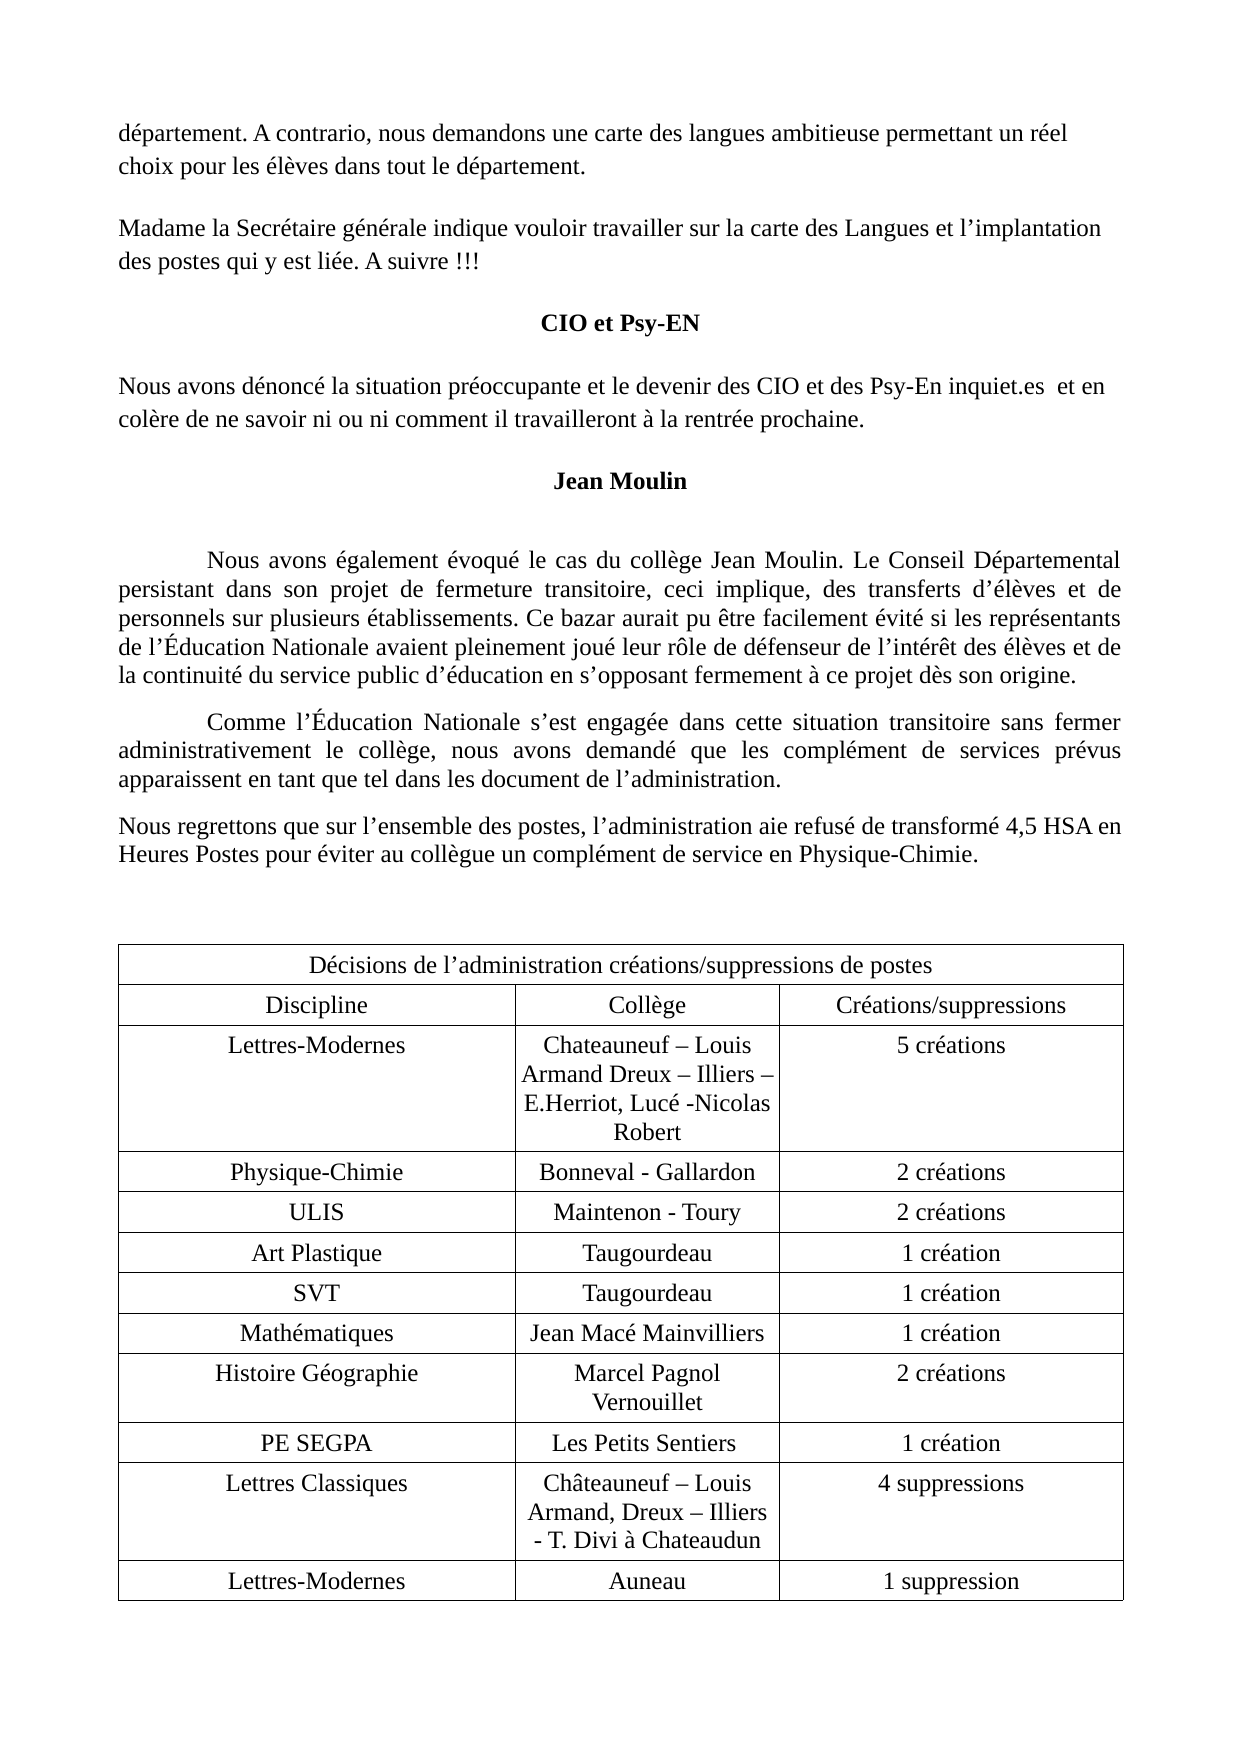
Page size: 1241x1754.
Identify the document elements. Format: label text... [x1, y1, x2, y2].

table_cell Chateauneuf – Louis Armand Dreux – Illiers – E.Herriot, Lucé -Nicolas Robert [516, 1026, 779, 1151]
table_cell Marcel Pagnol Vernouillet [516, 1354, 779, 1422]
table_cell Mathématiques [119, 1314, 515, 1353]
table_cell Physique-Chimie [119, 1152, 515, 1191]
text CIO et Psy-EN [118, 308, 1122, 337]
table_cell Bonneval - Gallardon [516, 1152, 779, 1191]
text Nous regrettons que sur l’ensemble des postes, l’administration aie refusé de transformé 4,5 HSA en Heures Postes pour éviter au collègue un complément de service en Physique-Chimie. [118, 811, 1122, 868]
text Jean Moulin [118, 466, 1122, 495]
table_cell Les Petits Sentiers [516, 1423, 779, 1462]
table_cell Art Plastique [119, 1233, 515, 1272]
table_cell Discipline [119, 985, 515, 1024]
table_cell 1 création [780, 1233, 1123, 1272]
table_cell Lettres-Modernes [119, 1561, 515, 1600]
table_header Décisions de l’administration créations/suppressions de postes [119, 945, 1123, 984]
table_cell 1 création [780, 1314, 1123, 1353]
table_cell Lettres-Modernes [119, 1026, 515, 1151]
table_cell Taugourdeau [516, 1273, 779, 1312]
table_cell Créations/suppressions [780, 985, 1123, 1024]
text Nous avons également évoqué le cas du collège Jean Moulin. Le Conseil Départemental persistant dans son projet de fermeture transitoire, ceci implique, des transferts d’élèves et de personnels sur plusieurs établissements. Ce bazar aurait pu être facilement évité si les représentants de l’Éducation Nationale avaient pleinement joué leur rôle de défenseur de l’intérêt des élèves et de la continuité du service public d’éducation en s’opposant fermement à ce projet dès son origine. [118, 545, 1122, 689]
table_cell Histoire Géographie [119, 1354, 515, 1422]
table_cell Auneau [516, 1561, 779, 1600]
table_cell Châteauneuf – Louis Armand, Dreux – Illiers - T. Divi à Chateaudun [516, 1463, 779, 1560]
text Madame la Secrétaire générale indique vouloir travailler sur la carte des Langues et l’implantation des postes qui y est liée. A suivre !!! [118, 213, 1122, 275]
table_cell 1 création [780, 1273, 1123, 1312]
text Comme l’Éducation Nationale s’est engagée dans cette situation transitoire sans fermer administrativement le collège, nous avons demandé que les complément de services prévus apparaissent en tant que tel dans les document de l’administration. [118, 707, 1122, 793]
table_cell Taugourdeau [516, 1233, 779, 1272]
table_cell ULIS [119, 1192, 515, 1232]
table_cell PE SEGPA [119, 1423, 515, 1462]
table_cell 1 création [780, 1423, 1123, 1462]
table_cell 2 créations [780, 1354, 1123, 1422]
table_cell 2 créations [780, 1192, 1123, 1232]
text département. A contrario, nous demandons une carte des langues ambitieuse permettant un réel choix pour les élèves dans tout le département. [118, 118, 1122, 180]
table_cell Jean Macé Mainvilliers [516, 1314, 779, 1353]
table_cell Maintenon - Toury [516, 1192, 779, 1232]
table_cell SVT [119, 1273, 515, 1312]
text Nous avons dénoncé la situation préoccupante et le devenir des CIO et des Psy-En inquiet.es et en colère de ne savoir ni ou ni comment il travailleront à la rentrée prochaine. [118, 371, 1122, 432]
table_cell 2 créations [780, 1152, 1123, 1191]
table_cell 4 suppressions [780, 1463, 1123, 1560]
table_cell Collège [516, 985, 779, 1024]
table_cell 5 créations [780, 1026, 1123, 1151]
table_cell 1 suppression [780, 1561, 1123, 1600]
table_cell Lettres Classiques [119, 1463, 515, 1560]
